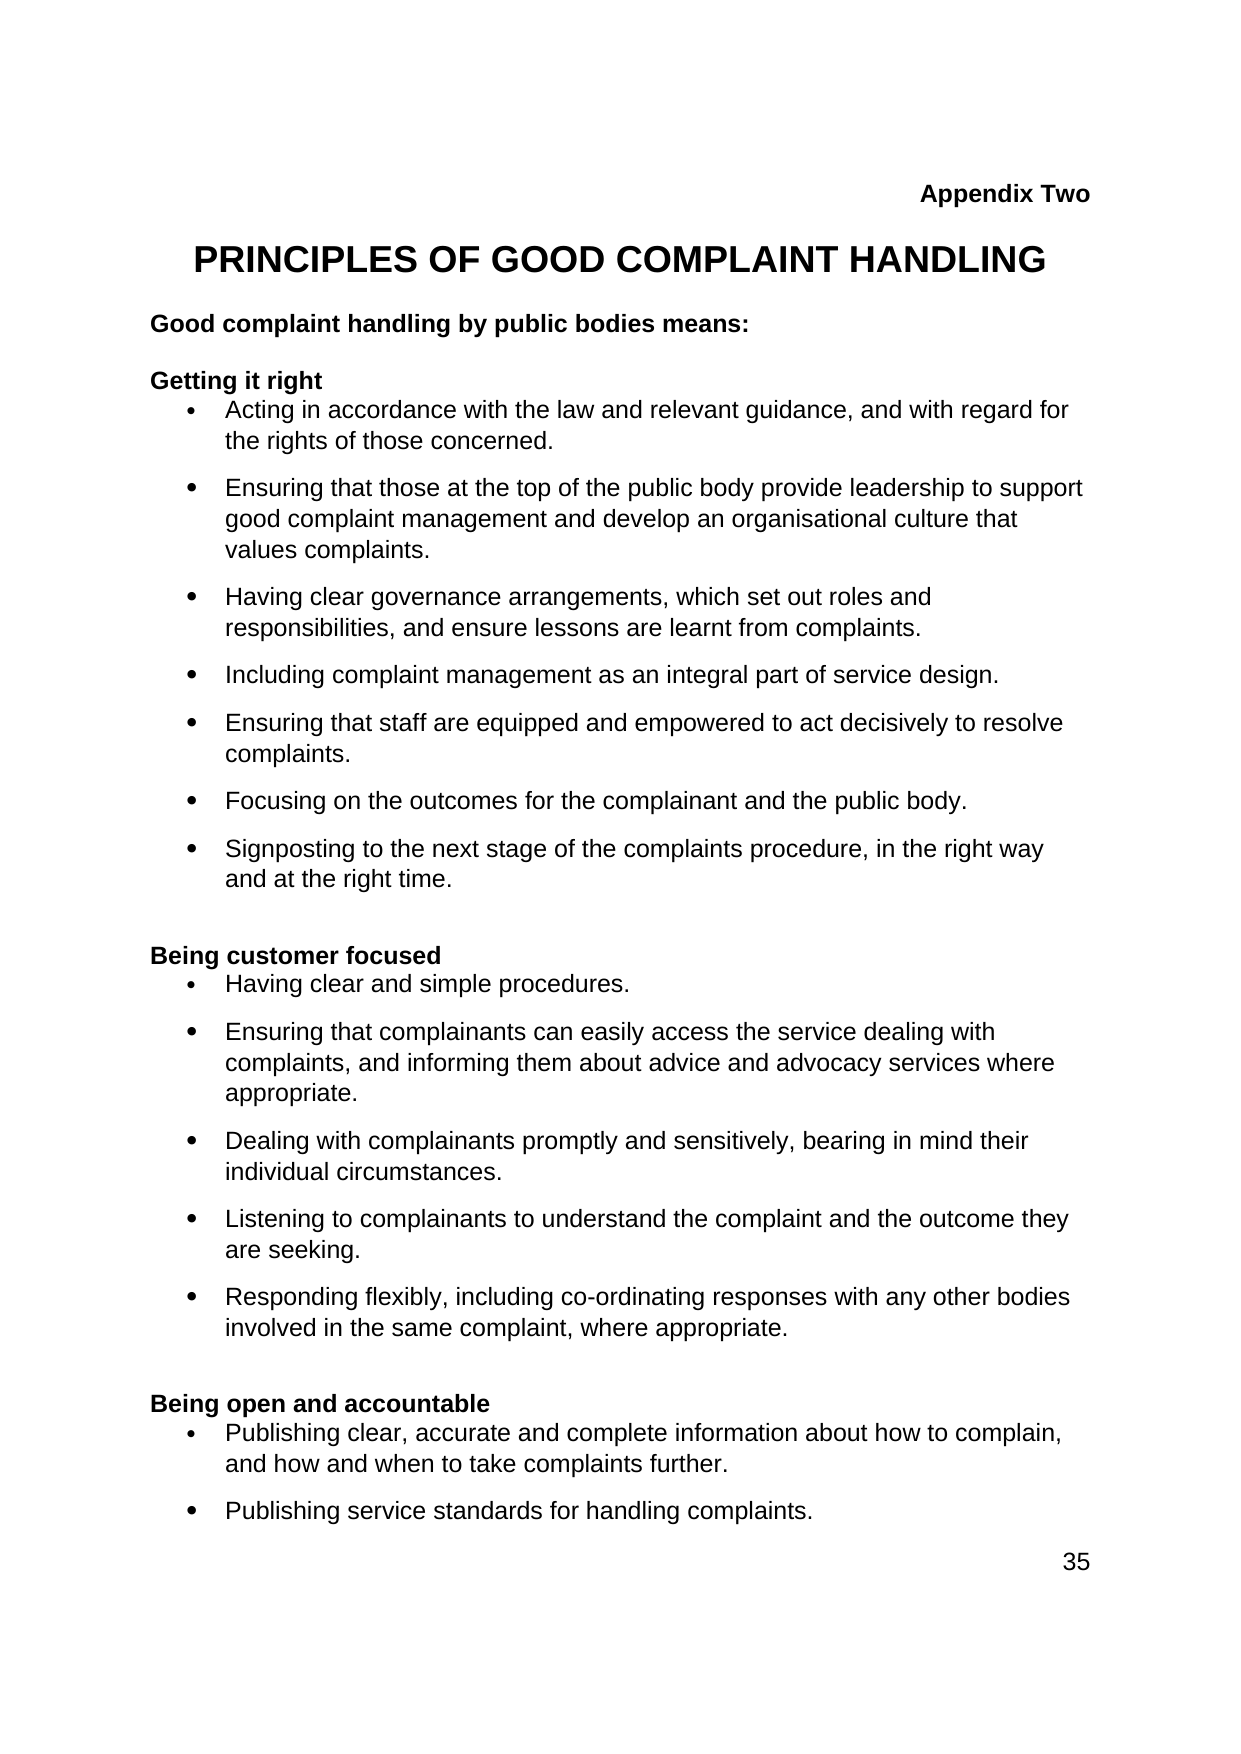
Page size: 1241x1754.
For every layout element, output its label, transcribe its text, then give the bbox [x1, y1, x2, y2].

text PRINCIPLES OF GOOD COMPLAINT HANDLING [150, 237, 1090, 280]
text Being customer focused [150, 941, 1090, 969]
list Publishing clear, accurate and complete information about how to complain, and how and when to take complaints further. [187, 1418, 1090, 1477]
list Acting in accordance with the law and relevant guidance, and with regard for the rights of those concerned. [187, 395, 1090, 454]
text Good complaint handling by public bodies means: [150, 309, 1090, 338]
text Being open and accountable [150, 1389, 1090, 1418]
list Ensuring that those at the top of the public body provide leadership to support good complaint management and develop an organisational culture that values complaints. [187, 473, 1090, 563]
list Responding flexibly, including co-ordinating responses with any other bodies involved in the same complaint, where appropriate. [187, 1282, 1090, 1342]
list Focusing on the outcomes for the complainant and the public body. [187, 786, 1090, 815]
list Dealing with complainants promptly and sensitively, bearing in mind their individual circumstances. [187, 1126, 1090, 1185]
list Ensuring that staff are equipped and empowered to act decisively to resolve complaints. [187, 708, 1090, 767]
list Listening to complainants to understand the complaint and the outcome they are seeking. [187, 1204, 1090, 1263]
list Having clear and simple procedures. [187, 969, 1090, 998]
text Appendix Two [150, 179, 1090, 208]
list Signposting to the next stage of the complaints procedure, in the right way and at the right time. [187, 834, 1090, 893]
text Getting it right [150, 366, 1090, 395]
list Having clear governance arrangements, which set out roles and responsibilities, and ensure lessons are learnt from complaints. [187, 582, 1090, 642]
list Publishing service standards for handling complaints. [187, 1496, 1090, 1525]
list Ensuring that complainants can easily access the service dealing with complaints, and informing them about advice and advocacy services where appropriate. [187, 1017, 1090, 1107]
list Including complaint management as an integral part of service design. [187, 660, 1090, 689]
